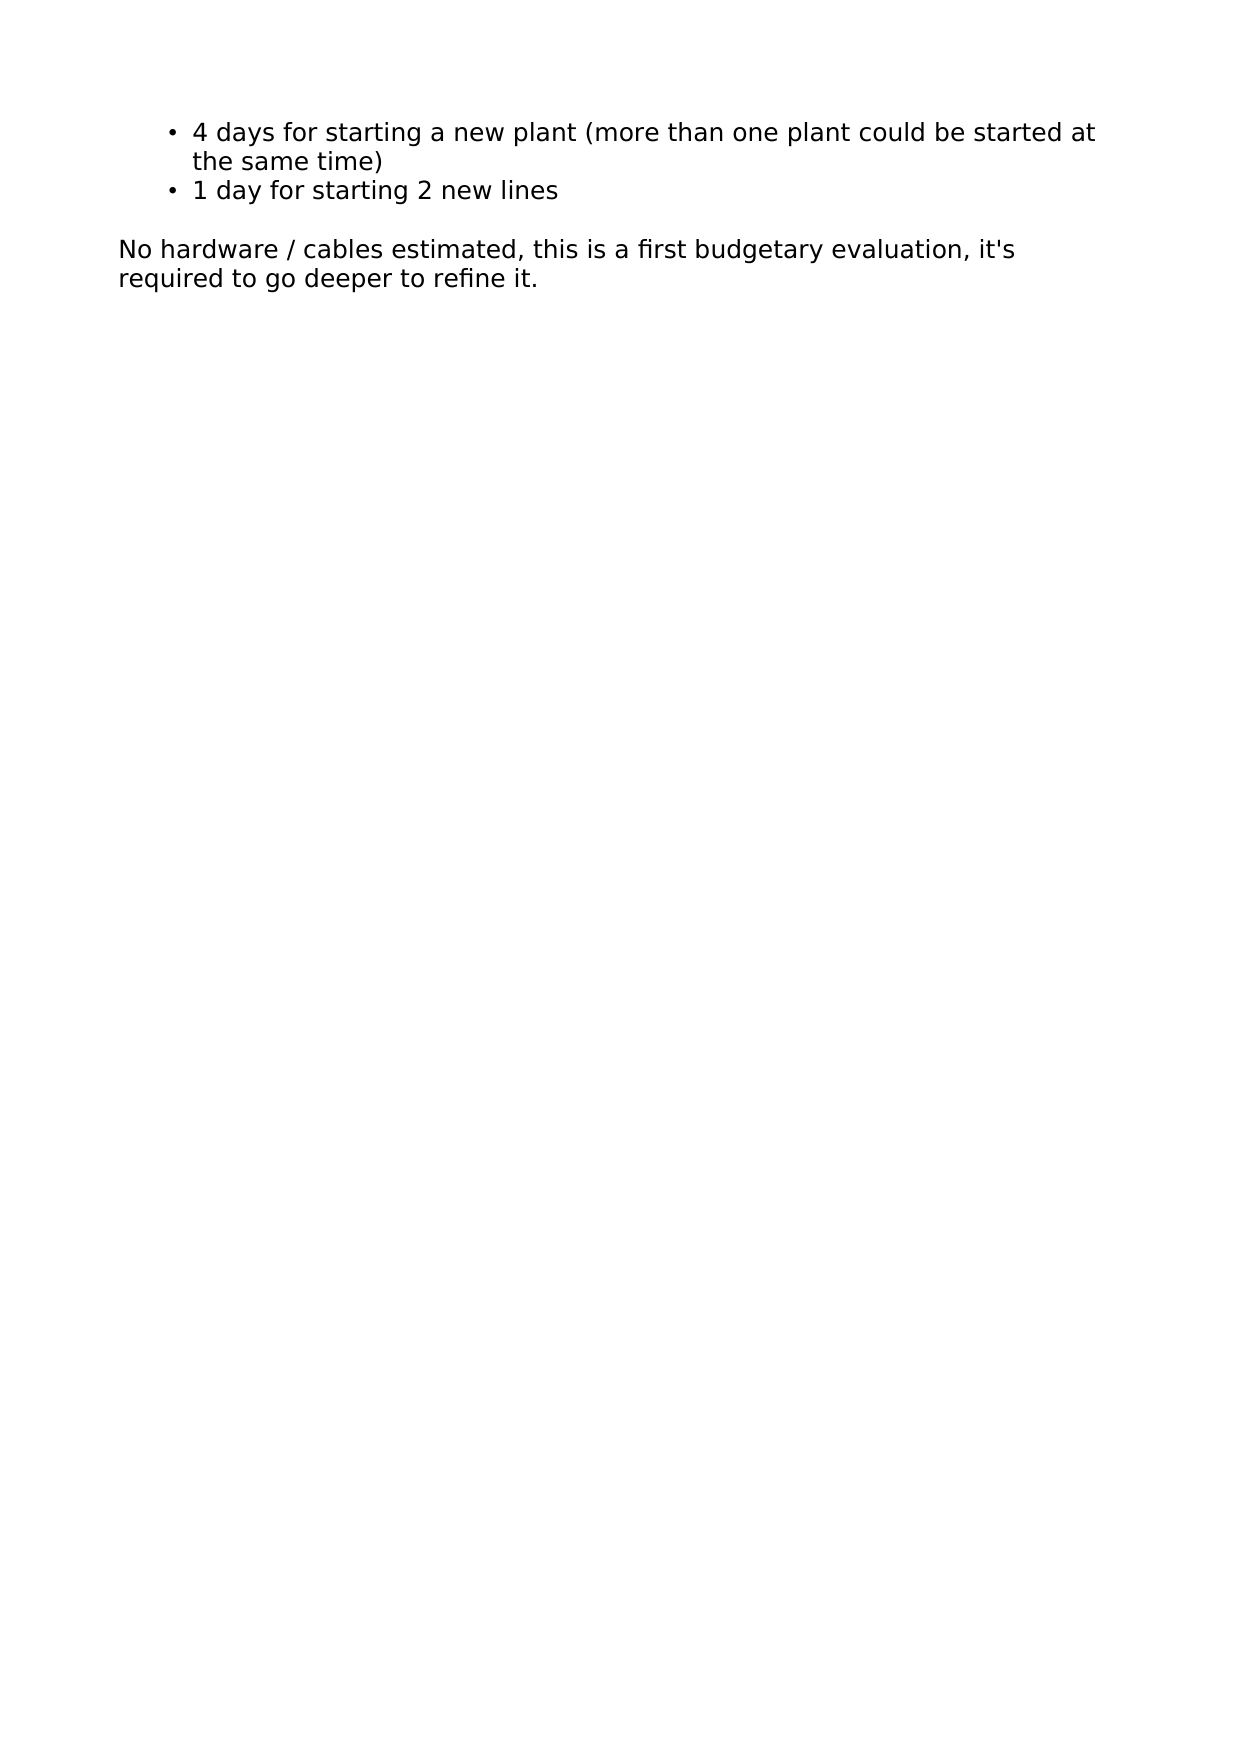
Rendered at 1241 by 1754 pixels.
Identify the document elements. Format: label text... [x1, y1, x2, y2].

text No hardware / cables estimated, this is a first budgetary evaluation, it's required to go deeper to refine it. [118, 235, 1122, 293]
list 4 days for starting a new plant (more than one plant could be started at the same time) [177, 118, 1122, 176]
list 1 day for starting 2 new lines [177, 176, 1122, 206]
